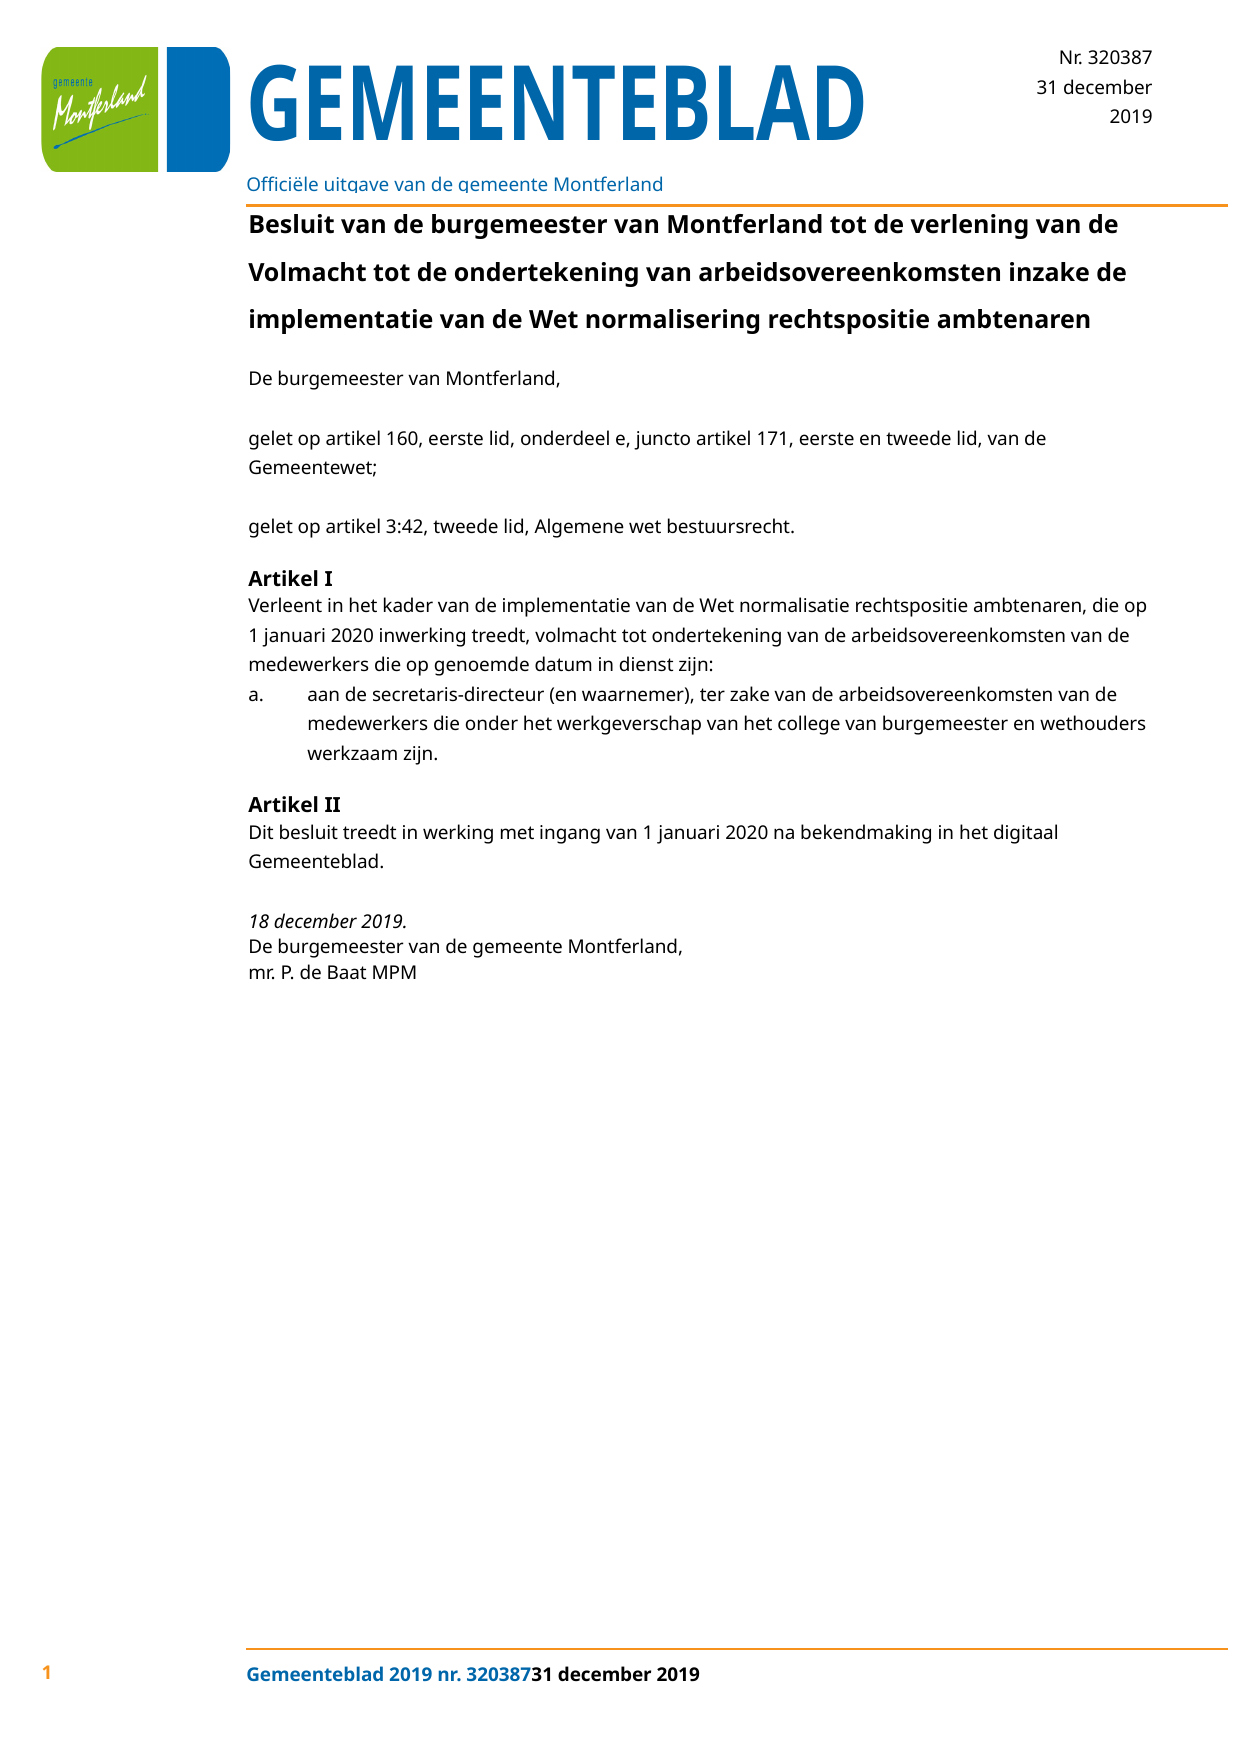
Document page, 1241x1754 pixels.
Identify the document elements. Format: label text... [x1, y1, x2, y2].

picture [41, 47, 231, 172]
text 18 december 2019. [248, 908, 1152, 933]
list aan de secretaris-directeur (en waarnemer), ter zake van de arbeidsovereenkomsten van de medewerkers die onder het werkgeverschap van het college van burgemeester en wethouders werkzaam zijn. [248, 681, 1152, 766]
text De burgemeester van Montferland, [248, 366, 1152, 391]
text Verleent in het kader van de implementatie van de Wet normalisatie rechtspositie ambtenaren, die op 1 januari 2020 inwerking treedt, volmacht tot ondertekening van de arbeidsovereenkomsten van de medewerkers die op genoemde datum in dienst zijn: [248, 592, 1152, 677]
text Besluit van de burgemeester van Montferland tot de verlening van de Volmacht tot de ondertekening van arbeidsovereenkomsten inzake de implementatie van de Wet normalisering rechtspositie ambtenaren [248, 207, 1152, 336]
text Artikel I [248, 564, 1152, 592]
text De burgemeester van de gemeente Montferland, [248, 933, 1152, 959]
text Dit besluit treedt in werking met ingang van 1 januari 2020 na bekendmaking in het digitaal Gemeenteblad. [248, 819, 1152, 874]
text gelet op artikel 3:42, tweede lid, Algemene wet bestuursrecht. [248, 513, 1152, 539]
text mr. P. de Baat MPM [248, 959, 1152, 985]
text Artikel II [248, 791, 1152, 819]
text gelet op artikel 160, eerste lid, onderdeel e, juncto artikel 171, eerste en tweede lid, van de Gemeentewet; [248, 425, 1152, 480]
